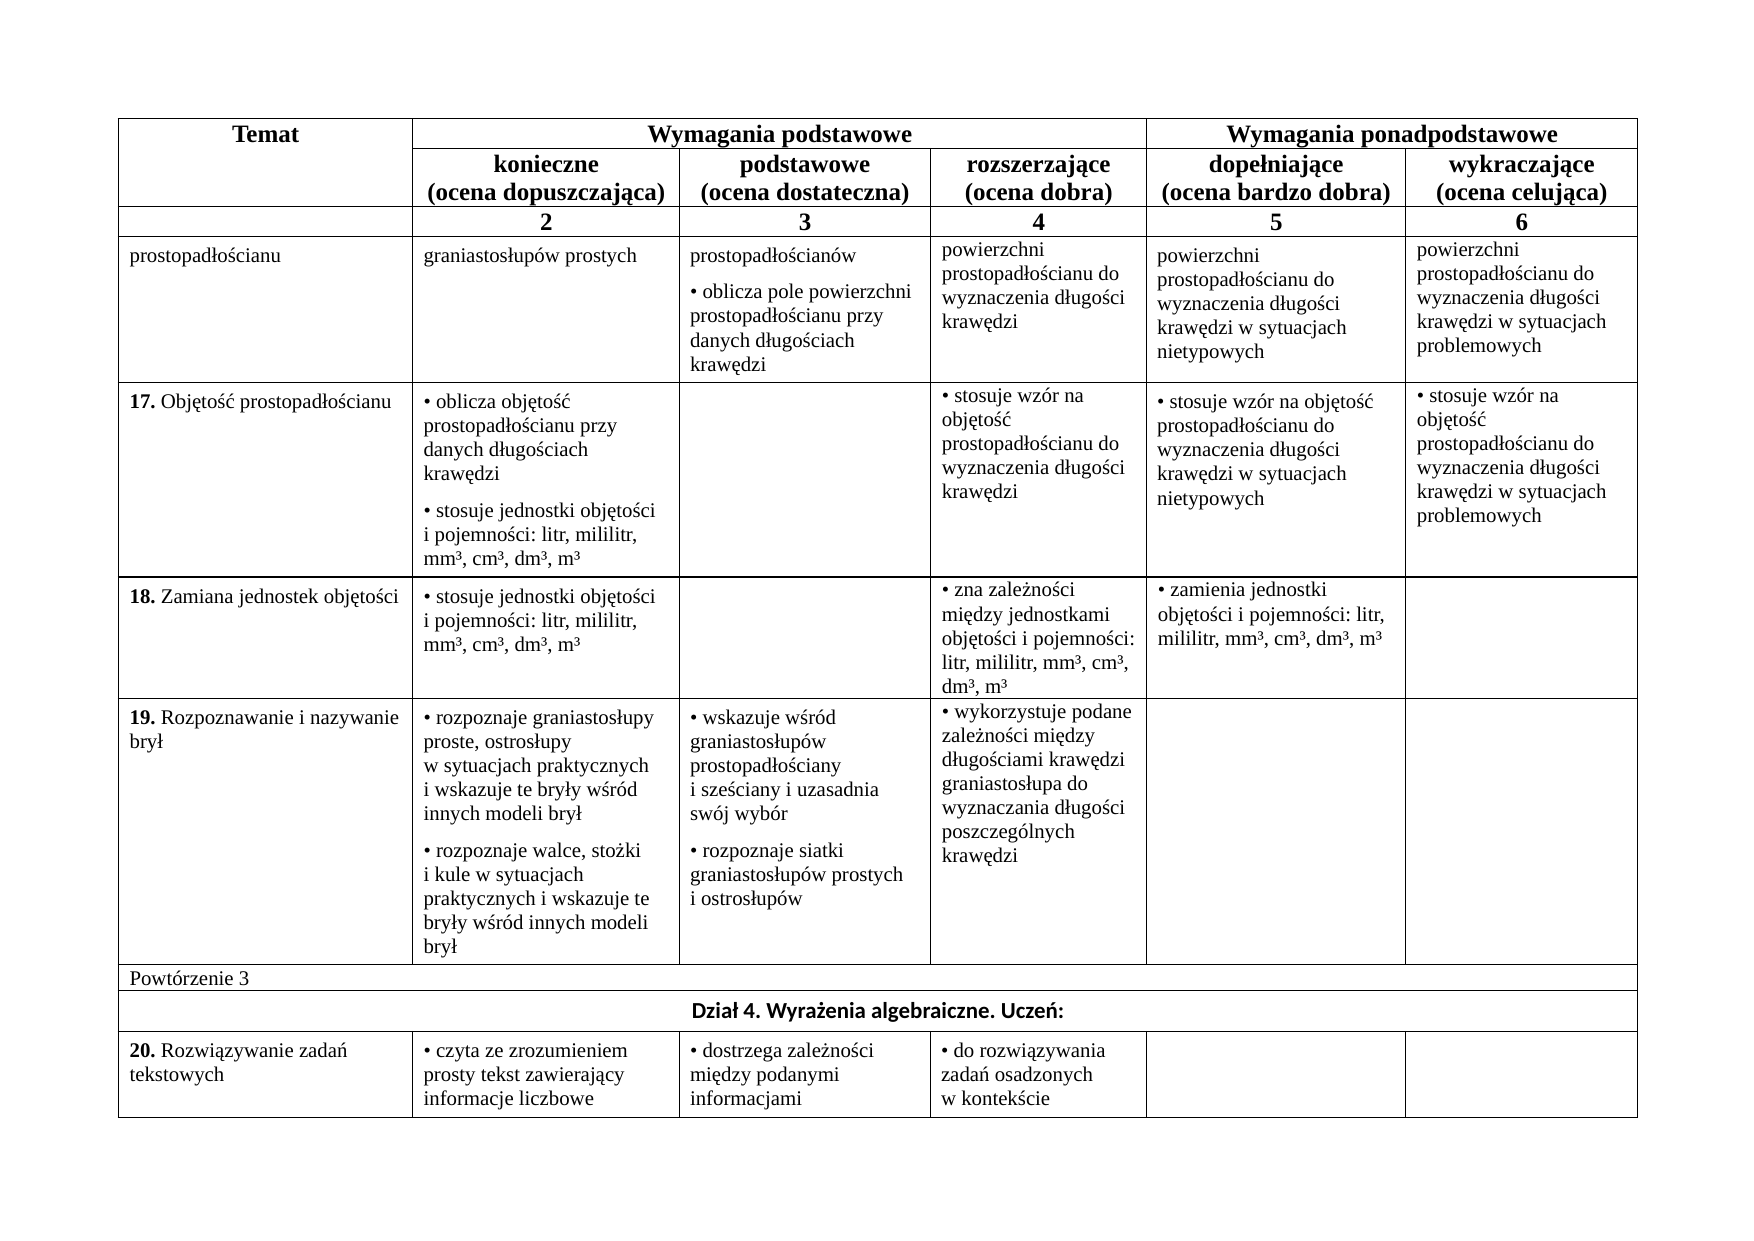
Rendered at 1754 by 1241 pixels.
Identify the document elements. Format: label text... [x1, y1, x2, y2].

table_cell 19. Rozpoznawanie i nazywanie brył [119, 699, 412, 964]
table_cell [680, 578, 930, 698]
table_cell 6 [1406, 207, 1637, 236]
table_cell [1406, 699, 1637, 964]
table_cell • zna zależności między jednostkami objętości i pojemności: litr, mililitr, mm³, cm³, dm³, m³ [931, 578, 1146, 698]
table_cell Dział 4. Wyrażenia algebraiczne. Uczeń: [119, 991, 1637, 1031]
table_cell • stosuje wzór na objętość prostopadłościanu do wyznaczenia długości krawędzi [931, 383, 1146, 576]
table_cell [1147, 699, 1405, 964]
table_cell [680, 383, 930, 576]
table_cell powierzchni prostopadłościanu do wyznaczenia długości krawędzi [931, 237, 1146, 382]
table_cell 3 [680, 207, 930, 236]
table_cell 18. Zamiana jednostek objętości [119, 578, 412, 698]
table_cell prostopadłościanów • oblicza pole powierzchni prostopadłościanu przy danych długościach krawędzi [680, 237, 930, 382]
table_cell [1406, 578, 1637, 698]
table_cell • wskazuje wśród graniastosłupów prostopadłościany i sześciany i uzasadnia swój wybór • rozpoznaje siatki graniastosłupów prostych i ostrosłupów [680, 699, 930, 964]
table_cell konieczne (ocena dopuszczająca) [413, 149, 679, 206]
table_cell • dostrzega zależności między podanymi informacjami [680, 1032, 930, 1117]
table_cell 5 [1147, 207, 1405, 236]
table_cell • zamienia jednostki objętości i pojemności: litr, mililitr, mm³, cm³, dm³, m³ [1147, 578, 1405, 698]
table_header Wymagania ponadpodstawowe [1147, 119, 1637, 148]
table_cell 20. Rozwiązywanie zadań tekstowych [119, 1032, 412, 1117]
table_cell • stosuje jednostki objętości i pojemności: litr, mililitr, mm³, cm³, dm³, m³ [413, 578, 679, 698]
table_cell [119, 207, 412, 236]
table_header Temat [119, 119, 412, 206]
table_cell Powtórzenie 3 [119, 965, 1637, 989]
table_cell prostopadłościanu [119, 237, 412, 382]
table_header Wymagania podstawowe [413, 119, 1146, 148]
table_cell • rozpoznaje graniastosłupy proste, ostrosłupy w sytuacjach praktycznych i wskazuje te bryły wśród innych modeli brył • rozpoznaje walce, stożki i kule w sytuacjach praktycznych i wskazuje te bryły wśród innych modeli brył [413, 699, 679, 964]
table_cell • stosuje wzór na objętość prostopadłościanu do wyznaczenia długości krawędzi w sytuacjach nietypowych [1147, 383, 1405, 576]
table_cell [1406, 1032, 1637, 1117]
table_cell powierzchni prostopadłościanu do wyznaczenia długości krawędzi w sytuacjach nietypowych [1147, 237, 1405, 382]
table_cell • stosuje wzór na objętość prostopadłościanu do wyznaczenia długości krawędzi w sytuacjach problemowych [1406, 383, 1637, 576]
table_cell 17. Objętość prostopadłościanu [119, 383, 412, 576]
table_cell dopełniające (ocena bardzo dobra) [1147, 149, 1405, 206]
table_cell • wykorzystuje podane zależności między długościami krawędzi graniastosłupa do wyznaczania długości poszczególnych krawędzi [931, 699, 1146, 964]
table_cell powierzchni prostopadłościanu do wyznaczenia długości krawędzi w sytuacjach problemowych [1406, 237, 1637, 382]
table_cell rozszerzające (ocena dobra) [931, 149, 1146, 206]
table_cell • czyta ze zrozumieniem prosty tekst zawierający informacje liczbowe [413, 1032, 679, 1117]
table_cell [1147, 1032, 1405, 1117]
table_cell • do rozwiązywania zadań osadzonych w kontekście [931, 1032, 1146, 1117]
table_cell 2 [413, 207, 679, 236]
table_cell • oblicza objętość prostopadłościanu przy danych długościach krawędzi • stosuje jednostki objętości i pojemności: litr, mililitr, mm³, cm³, dm³, m³ [413, 383, 679, 576]
table_cell graniastosłupów prostych [413, 237, 679, 382]
table_cell podstawowe (ocena dostateczna) [680, 149, 930, 206]
table_cell 4 [931, 207, 1146, 236]
table_cell wykraczające (ocena celująca) [1406, 149, 1637, 206]
